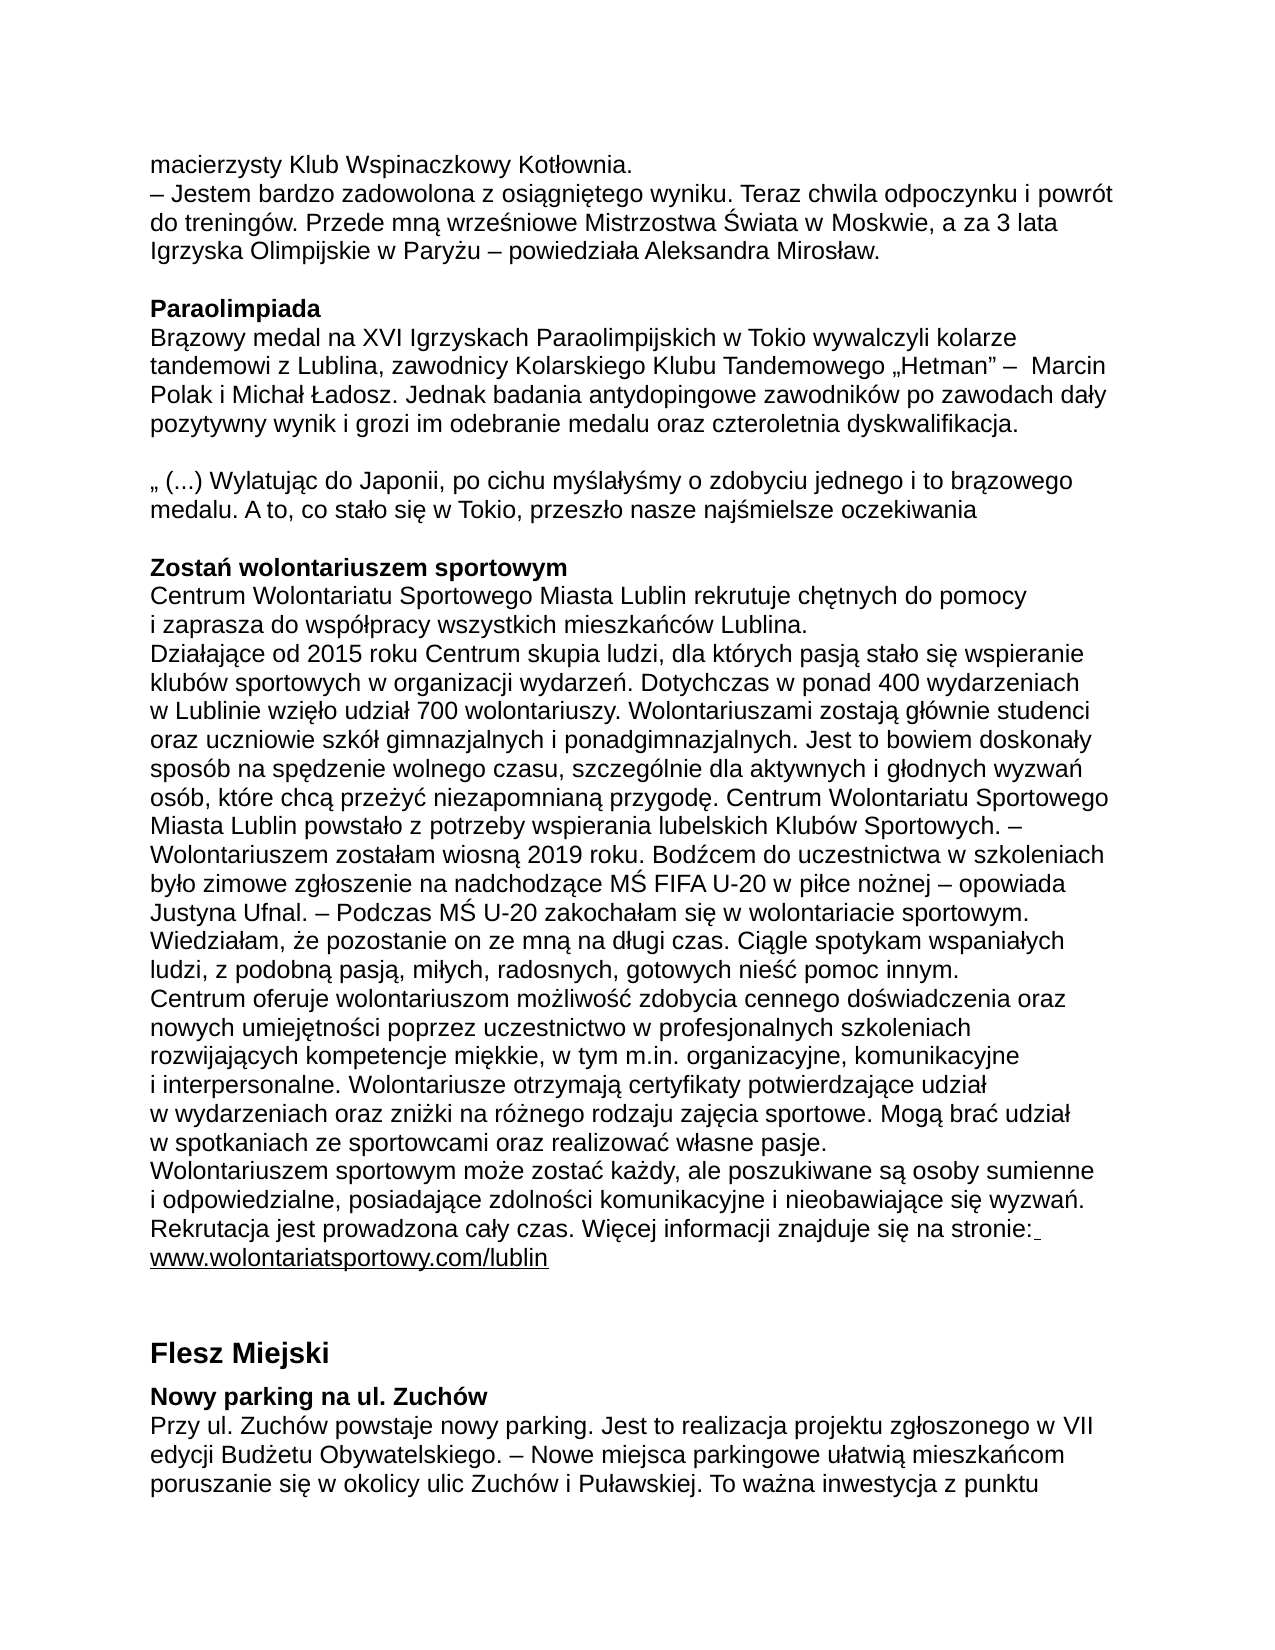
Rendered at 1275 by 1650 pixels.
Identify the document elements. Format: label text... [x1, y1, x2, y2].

text „ (...) Wylatując do Japonii, po cichu myślałyśmy o zdobyciu jednego i to brązowego medalu. A to, co stało się w Tokio, przeszło nasze najśmielsze oczekiwania [150, 466, 1125, 524]
text Paraolimpiada [150, 294, 1125, 322]
text Działające od 2015 roku Centrum skupia ludzi, dla których pasją stało się wspieranie klubów sportowych w organizacji wydarzeń. Dotychczas w ponad 400 wydarzeniach w Lublinie wzięło udział 700 wolontariuszy. Wolontariuszami zostają głównie studenci oraz uczniowie szkół gimnazjalnych i ponadgimnazjalnych. Jest to bowiem doskonały sposób na spędzenie wolnego czasu, szczególnie dla aktywnych i głodnych wyzwań osób, które chcą przeżyć niezapomnianą przygodę. Centrum Wolontariatu Sportowego Miasta Lublin powstało z potrzeby wspierania lubelskich Klubów Sportowych. – Wolontariuszem zostałam wiosną 2019 roku. Bodźcem do uczestnictwa w szkoleniach było zimowe zgłoszenie na nadchodzące MŚ FIFA U-20 w piłce nożnej – opowiada Justyna Ufnal. – Podczas MŚ U-20 zakochałam się w wolontariacie sportowym. Wiedziałam, że pozostanie on ze mną na długi czas. Ciągle spotykam wspaniałych ludzi, z podobną pasją, miłych, radosnych, gotowych nieść pomoc innym. [150, 639, 1125, 984]
subtitle Flesz Miejski [150, 1336, 1125, 1370]
text macierzysty Klub Wspinaczkowy Kotłownia. [150, 150, 1125, 179]
text Wolontariuszem sportowym może zostać każdy, ale poszukiwane są osoby sumienne i odpowiedzialne, posiadające zdolności komunikacyjne i nieobawiające się wyzwań. Rekrutacja jest prowadzona cały czas. Więcej informacji znajduje się na stronie: www.wolontariatsportowy.com/lublin [150, 1156, 1125, 1271]
text Przy ul. Zuchów powstaje nowy parking. Jest to realizacja projektu zgłoszonego w VII edycji Budżetu Obywatelskiego. – Nowe miejsca parkingowe ułatwią mieszkańcom poruszanie się w okolicy ulic Zuchów i Puławskiej. To ważna inwestycja z punktu [150, 1411, 1125, 1497]
text Brązowy medal na XVI Igrzyskach Paraolimpijskich w Tokio wywalczyli kolarze tandemowi z Lublina, zawodnicy Kolarskiego Klubu Tandemowego „Hetman” – Marcin Polak i Michał Ładosz. Jednak badania antydopingowe zawodników po zawodach dały pozytywny wynik i grozi im odebranie medalu oraz czteroletnia dyskwalifikacja. [150, 322, 1125, 437]
text – Jestem bardzo zadowolona z osiągniętego wyniku. Teraz chwila odpoczynku i powrót do treningów. Przede mną wrześniowe Mistrzostwa Świata w Moskwie, a za 3 lata Igrzyska Olimpijskie w Paryżu – powiedziała Aleksandra Mirosław. [150, 179, 1125, 265]
text Nowy parking na ul. Zuchów [150, 1382, 1125, 1411]
text Zostań wolontariuszem sportowym [150, 552, 1125, 581]
text Centrum Wolontariatu Sportowego Miasta Lublin rekrutuje chętnych do pomocy i zaprasza do współpracy wszystkich mieszkańców Lublina. [150, 581, 1125, 639]
text Centrum oferuje wolontariuszom możliwość zdobycia cennego doświadczenia oraz nowych umiejętności poprzez uczestnictwo w profesjonalnych szkoleniach rozwijających kompetencje miękkie, w tym m.in. organizacyjne, komunikacyjne i interpersonalne. Wolontariusze otrzymają certyfikaty potwierdzające udział w wydarzeniach oraz zniżki na różnego rodzaju zajęcia sportowe. Mogą brać udział w spotkaniach ze sportowcami oraz realizować własne pasje. [150, 984, 1125, 1156]
